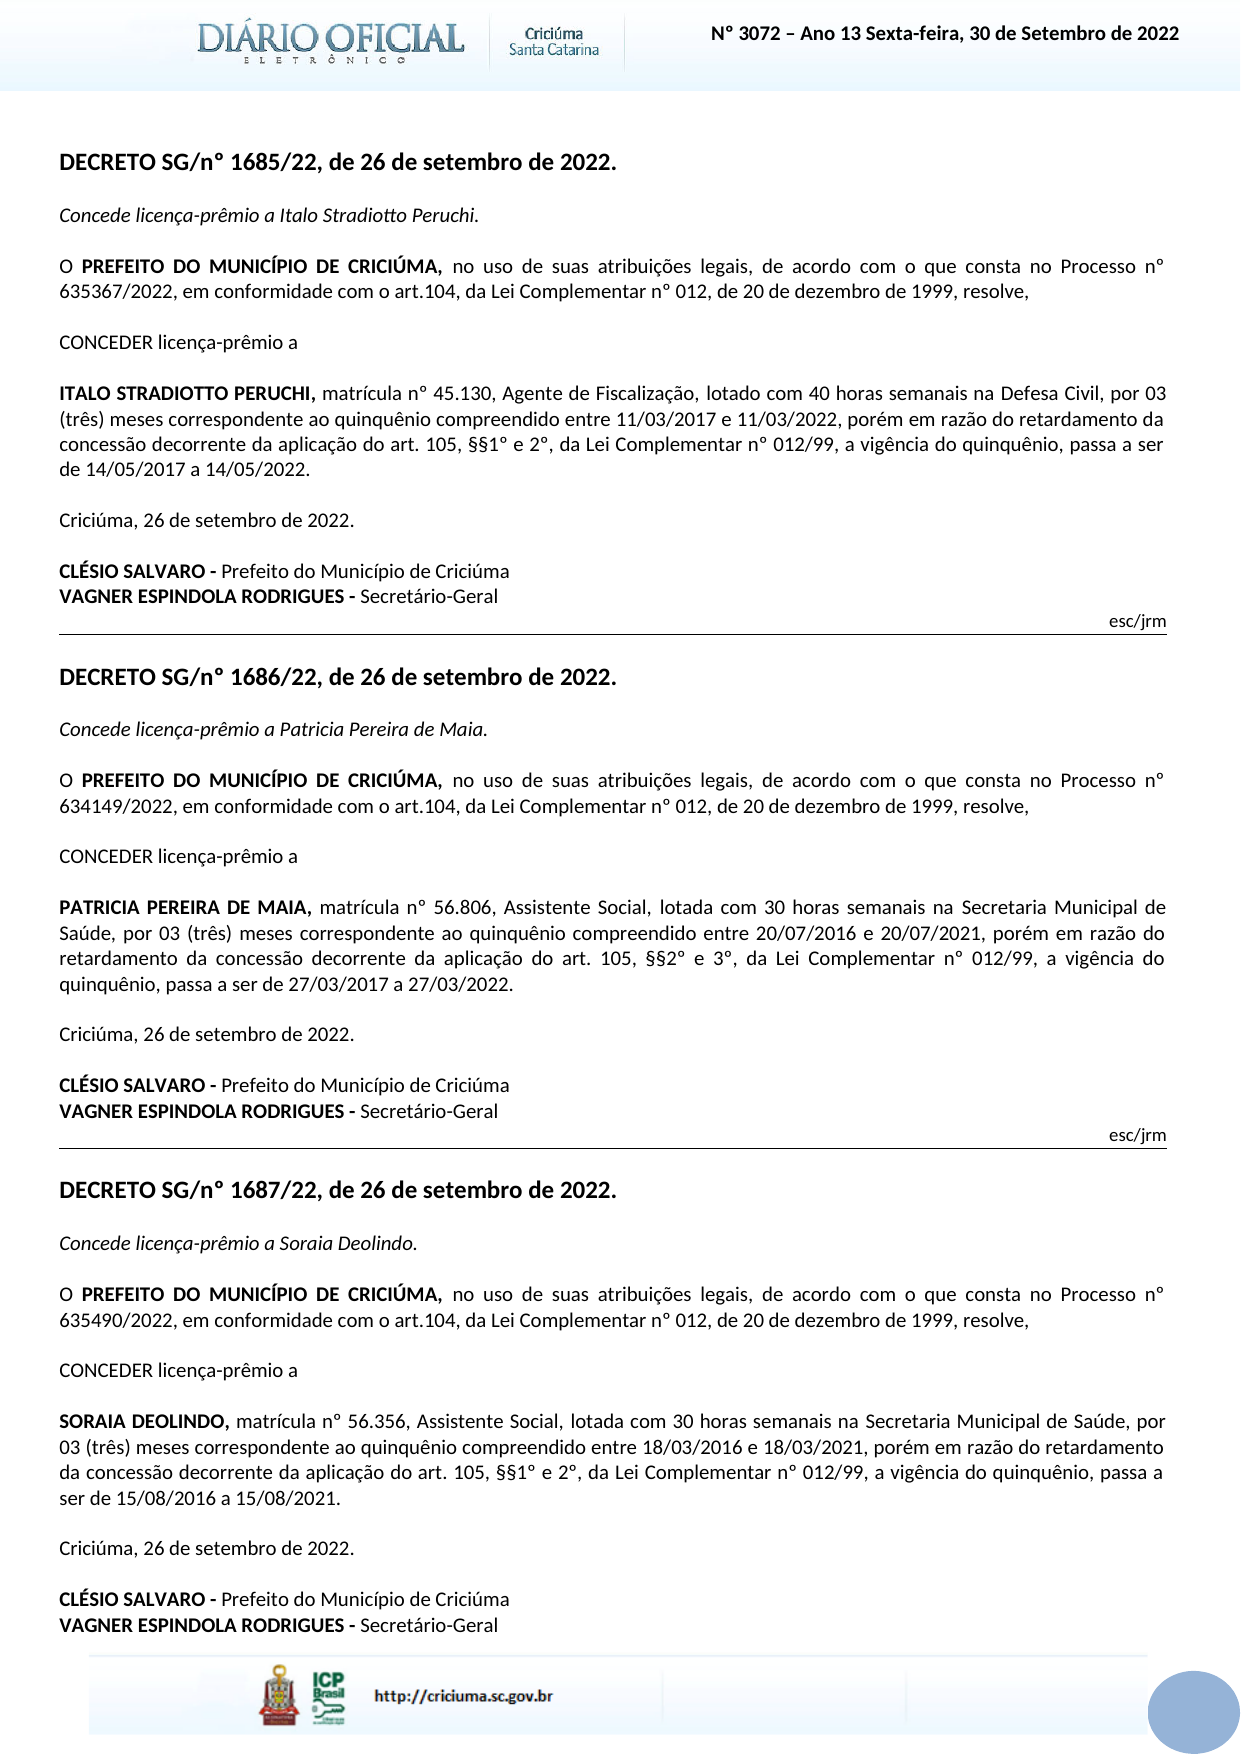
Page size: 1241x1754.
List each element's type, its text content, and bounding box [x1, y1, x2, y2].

text SORAIA DEOLINDO, matrícula nº 56.356, Assistente Social, lotada com 30 horas semanais na Secretaria Municipal de Saúde, por 03 (três) meses correspondente ao quinquênio compreendido entre 18/03/2016 e 18/03/2021, porém em razão do retardamento da concessão decorrente da aplicação do art. 105, §§1º e 2º, da Lei Complementar nº 012/99, a vigência do quinquênio, passa a ser de 15/08/2016 a 15/08/2021. [59, 1408, 1167, 1510]
text DECRETO SG/nº 1686/22, de 26 de setembro de 2022. [59, 661, 1167, 691]
text Concede licença-prêmio a Patricia Pereira de Maia. [59, 717, 1167, 742]
text CONCEDER licença-prêmio a [59, 1358, 1167, 1383]
text VAGNER ESPINDOLA RODRIGUES - Secretário-Geral [59, 1098, 1240, 1123]
text Concede licença-prêmio a Italo Stradiotto Peruchi. [59, 202, 1167, 228]
text Criciúma, 26 de setembro de 2022. [59, 1022, 1167, 1047]
text VAGNER ESPINDOLA RODRIGUES - Secretário-Geral [59, 584, 1240, 609]
text Concede licença-prêmio a Soraia Deolindo. [59, 1231, 1167, 1256]
text O PREFEITO DO MUNICÍPIO DE CRICIÚMA, no uso de suas atribuições legais, de acordo com o que consta no Processo nº 635490/2022, em conformidade com o art.104, da Lei Complementar nº 012, de 20 de dezembro de 1999, resolve, [59, 1281, 1167, 1332]
text DECRETO SG/nº 1687/22, de 26 de setembro de 2022. [59, 1175, 1167, 1205]
text CLÉSIO SALVARO - Prefeito do Município de Criciúma [59, 558, 1240, 584]
text ITALO STRADIOTTO PERUCHI, matrícula nº 45.130, Agente de Fiscalização, lotado com 40 horas semanais na Defesa Civil, por 03 (três) meses correspondente ao quinquênio compreendido entre 11/03/2017 e 11/03/2022, porém em razão do retardamento da concessão decorrente da aplicação do art. 105, §§1º e 2º, da Lei Complementar nº 012/99, a vigência do quinquênio, passa a ser de 14/05/2017 a 14/05/2022. [59, 380, 1167, 482]
text PATRICIA PEREIRA DE MAIA, matrícula nº 56.806, Assistente Social, lotada com 30 horas semanais na Secretaria Municipal de Saúde, por 03 (três) meses correspondente ao quinquênio compreendido entre 20/07/2016 e 20/07/2021, porém em razão do retardamento da concessão decorrente da aplicação do art. 105, §§2º e 3º, da Lei Complementar nº 012/99, a vigência do quinquênio, passa a ser de 27/03/2017 a 27/03/2022. [59, 894, 1167, 996]
text VAGNER ESPINDOLA RODRIGUES - Secretário-Geral [59, 1612, 1240, 1637]
text O PREFEITO DO MUNICÍPIO DE CRICIÚMA, no uso de suas atribuições legais, de acordo com o que consta no Processo nº 635367/2022, em conformidade com o art.104, da Lei Complementar nº 012, de 20 de dezembro de 1999, resolve, [59, 253, 1167, 304]
text DECRETO SG/nº 1685/22, de 26 de setembro de 2022. [59, 147, 1167, 177]
text Criciúma, 26 de setembro de 2022. [59, 1536, 1167, 1561]
text CLÉSIO SALVARO - Prefeito do Município de Criciúma [59, 1586, 1240, 1612]
text O PREFEITO DO MUNICÍPIO DE CRICIÚMA, no uso de suas atribuições legais, de acordo com o que consta no Processo nº 634149/2022, em conformidade com o art.104, da Lei Complementar nº 012, de 20 de dezembro de 1999, resolve, [59, 767, 1167, 818]
text Criciúma, 26 de setembro de 2022. [59, 507, 1167, 533]
text CONCEDER licença-prêmio a [59, 844, 1167, 869]
text esc/jrm [59, 609, 1167, 634]
text CLÉSIO SALVARO - Prefeito do Município de Criciúma [59, 1072, 1240, 1098]
text CONCEDER licença-prêmio a [59, 329, 1167, 355]
text esc/jrm [59, 1123, 1167, 1148]
